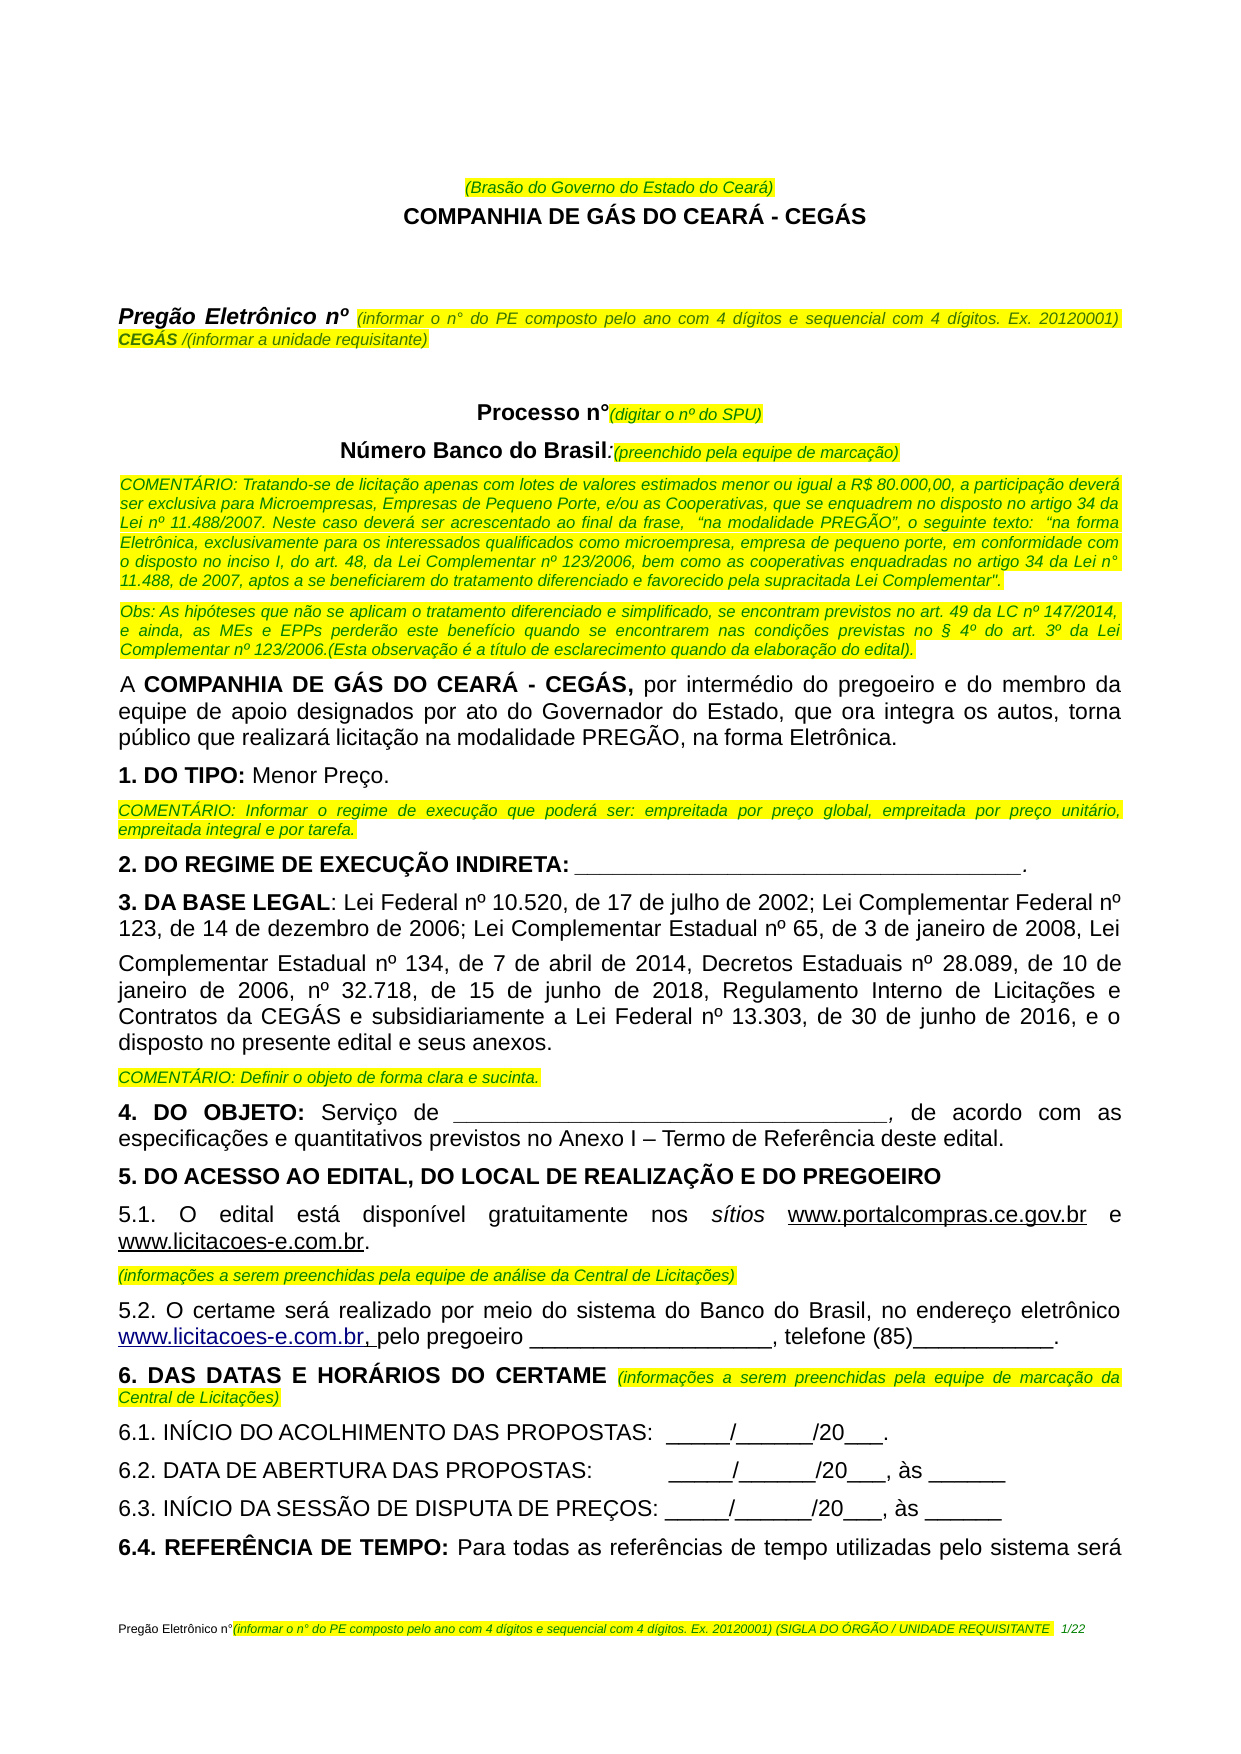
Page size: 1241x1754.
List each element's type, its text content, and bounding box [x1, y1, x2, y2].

text Número Banco do Brasil:(preenchido pela equipe de marcação) [118, 437, 1122, 463]
text (informações a serem preenchidas pela equipe de análise da Central de Licitações) [118, 1266, 1122, 1285]
text 6.3. INÍCIO DA SESSÃO DE DISPUTA DE PREÇOS: _____/______/20___, às ______ [118, 1495, 1122, 1522]
text 3. DA BASE LEGAL: Lei Federal nº 10.520, de 17 de julho de 2002; Lei Complementar Federal nº 123, de 14 de dezembro de 2006; Lei Complementar Estadual nº 65, de 3 de janeiro de 2008, Lei Complementar Estadual nº 134, de 7 de abril de 2014, Decretos Estaduais nº 28.089, de 10 de janeiro de 2006, nº 32.718, de 15 de junho de 2018, Regulamento Interno de Licitações e Contratos da CEGÁS e subsidiariamente a Lei Federal nº 13.303, de 30 de junho de 2016, e o disposto no presente edital e seus anexos. [118, 889, 1122, 1056]
text A COMPANHIA DE GÁS DO CEARÁ - CEGÁS, por intermédio do pregoeiro e do membro da equipe de apoio designados por ato do Governador do Estado, que ora integra os autos, torna público que realizará licitação na modalidade PREGÃO, na forma Eletrônica. [118, 671, 1122, 750]
text 5. DO ACESSO AO EDITAL, DO LOCAL DE REALIZAÇÃO E DO PREGOEIRO [118, 1163, 1122, 1189]
text 6.1. INÍCIO DO ACOLHIMENTO DAS PROPOSTAS: _____/______/20___. [118, 1419, 1122, 1445]
text 4. DO OBJETO: Serviço de __________________________________, de acordo com as especificações e quantitativos previstos no Anexo I – Termo de Referência deste edital. [118, 1098, 1122, 1151]
text COMENTÁRIO: Tratando-se de licitação apenas com lotes de valores estimados menor ou igual a R$ 80.000,00, a participação deverá ser exclusiva para Microempresas, Empresas de Pequeno Porte, e/ou as Cooperativas, que se enquadrem no disposto no artigo 34 da Lei nº 11.488/2007. Neste caso deverá ser acrescentado ao final da frase, “na modalidade PREGÃO”, o seguinte texto: “na forma Eletrônica, exclusivamente para os interessados qualificados como microempresa, empresa de pequeno porte, em conformidade com o disposto no inciso I, do art. 48, da Lei Complementar nº 123/2006, bem como as cooperativas enquadradas no artigo 34 da Lei n° 11.488, de 2007, aptos a se beneficiarem do tratamento diferenciado e favorecido pela supracitada Lei Complementar". [120, 475, 1122, 590]
text 5.1. O edital está disponível gratuitamente nos sítios www.portalcompras.ce.gov.br e www.licitacoes-e.com.br. [118, 1201, 1122, 1254]
text COMENTÁRIO: Definir o objeto de forma clara e sucinta. [118, 1067, 1122, 1087]
text 6. DAS DATAS E HORÁRIOS DO CERTAME (informações a serem preenchidas pela equipe de marcação da Central de Licitações) [118, 1362, 1122, 1407]
text 1. DO TIPO: Menor Preço. [118, 762, 1122, 788]
text COMENTÁRIO: Informar o regime de execução que poderá ser: empreitada por preço global, empreitada por preço unitário, empreitada integral e por tarefa. [118, 800, 1123, 839]
text Processo n°(digitar o nº do SPU) [118, 398, 1122, 425]
text Pregão Eletrônico nº (informar o n° do PE composto pelo ano com 4 dígitos e sequencial com 4 dígitos. Ex. 20120001) CEGÁS /(informar a unidade requisitante) [118, 303, 1122, 348]
text 6.4. REFERÊNCIA DE TEMPO: Para todas as referências de tempo utilizadas pelo sistema será [118, 1534, 1122, 1560]
text 2. DO REGIME DE EXECUÇÃO INDIRETA: ___________________________________. [118, 851, 1122, 877]
text Obs: As hipóteses que não se aplicam o tratamento diferenciado e simplificado, se encontram previstos no art. 49 da LC nº 147/2014, e ainda, as MEs e EPPs perderão este benefício quando se encontrarem nas condições previstas no § 4º do art. 3º da Lei Complementar nº 123/2006.(Esta observação é a título de esclarecimento quando da elaboração do edital). [120, 602, 1122, 659]
text 5.2. O certame será realizado por meio do sistema do Banco do Brasil, no endereço eletrônico www.licitacoes-e.com.br, pelo pregoeiro ___________________, telefone (85)___________. [118, 1297, 1122, 1350]
text 6.2. DATA DE ABERTURA DAS PROPOSTAS: _____/______/20___, às ______ [118, 1457, 1122, 1483]
